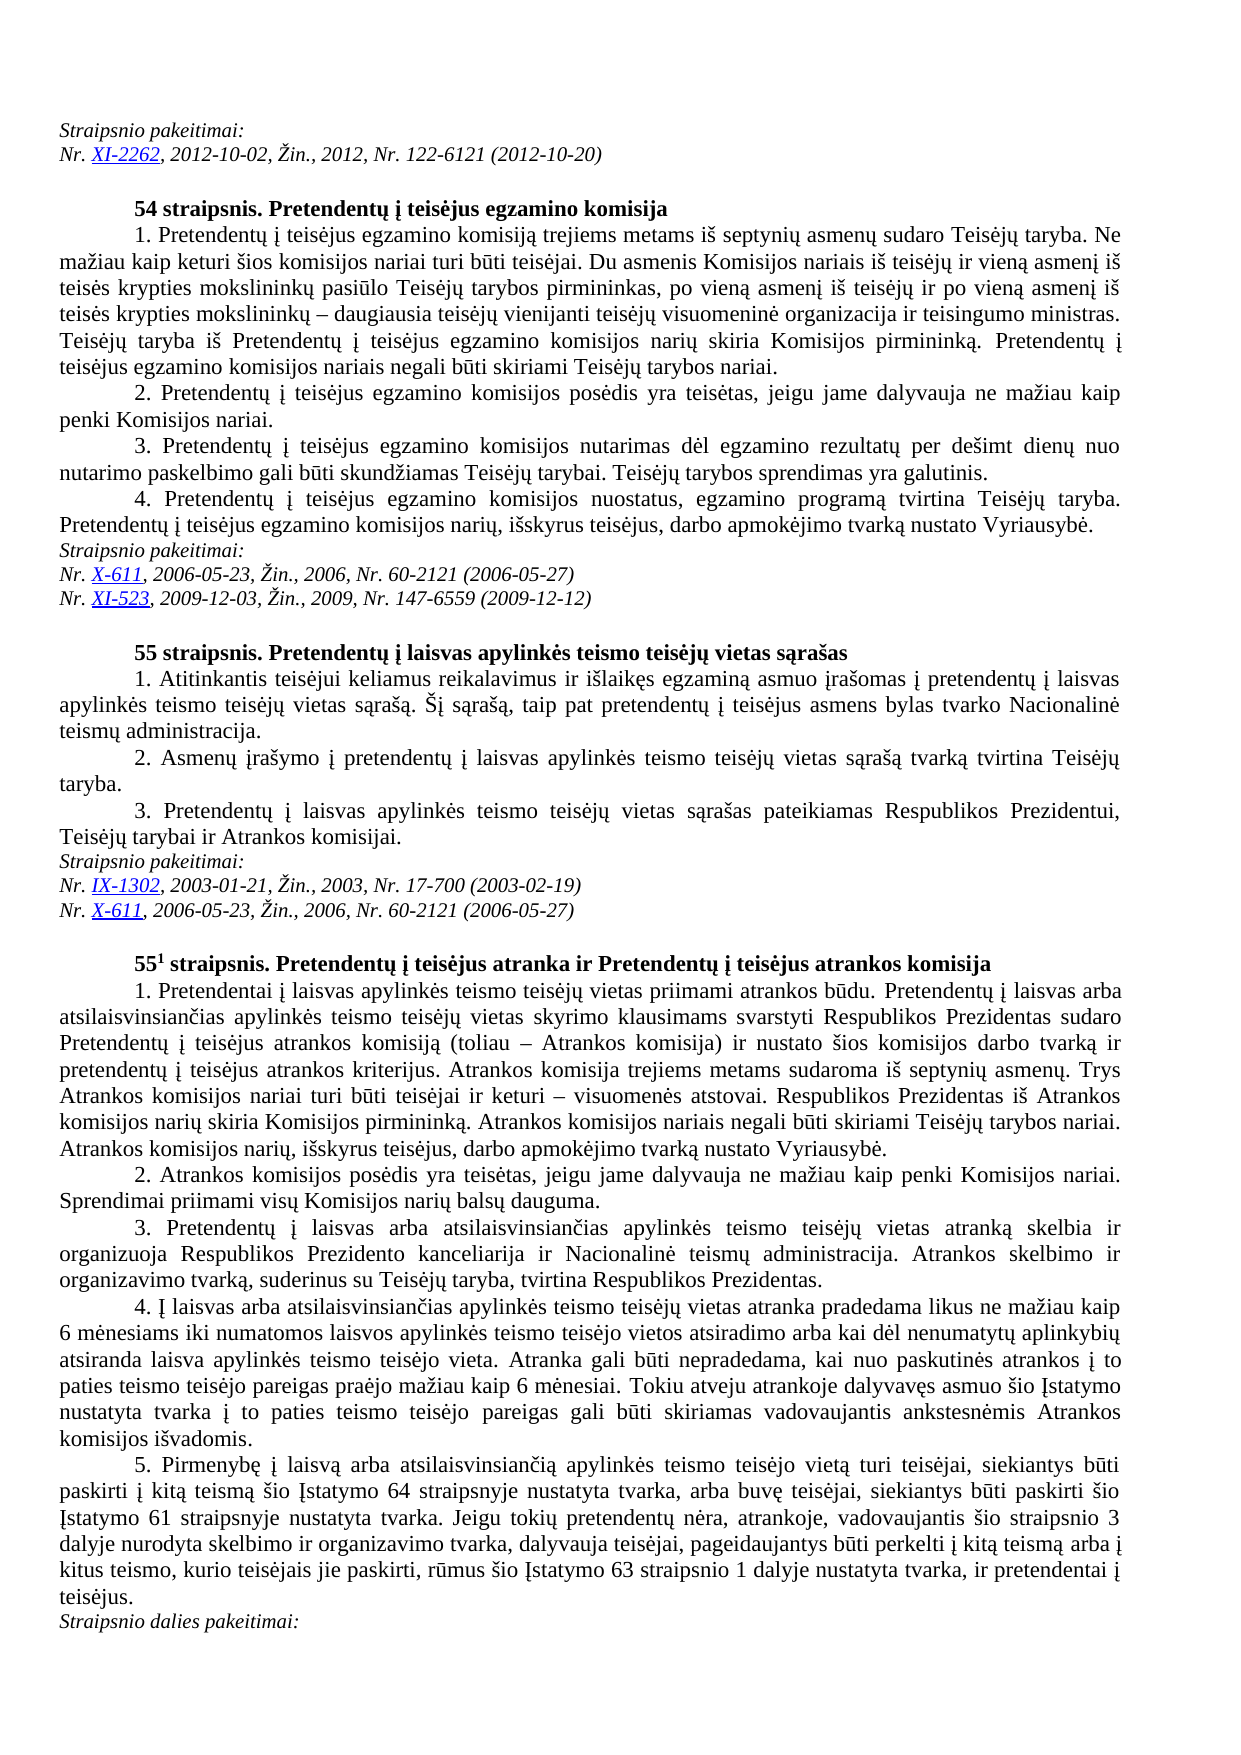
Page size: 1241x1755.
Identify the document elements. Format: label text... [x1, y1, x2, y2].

text Nr. X-611, 2006-05-23, Žin., 2006, Nr. 60-2121 (2006-05-27) [59, 897, 1122, 922]
text 54 straipsnis. Pretendentų į teisėjus egzamino komisija [59, 195, 1122, 221]
text Straipsnio pakeitimai: [59, 118, 1122, 142]
text Straipsnio pakeitimai: [59, 849, 1122, 873]
text 1. Atitinkantis teisėjui keliamus reikalavimus ir išlaikęs egzaminą asmuo įrašomas į pretendentų į laisvas apylinkės teismo teisėjų vietas sąrašą. Šį sąrašą, taip pat pretendentų į teisėjus asmens bylas tvarko Nacionalinė teismų administracija. [59, 665, 1122, 744]
text 4. Į laisvas arba atsilaisvinsiančias apylinkės teismo teisėjų vietas atranka pradedama likus ne mažiau kaip 6 mėnesiams iki numatomos laisvos apylinkės teismo teisėjo vietos atsiradimo arba kai dėl nenumatytų aplinkybių atsiranda laisva apylinkės teismo teisėjo vieta. Atranka gali būti nepradedama, kai nuo paskutinės atrankos į to paties teismo teisėjo pareigas praėjo mažiau kaip 6 mėnesiai. Tokiu atveju atrankoje dalyvavęs asmuo šio Įstatymo nustatyta tvarka į to paties teismo teisėjo pareigas gali būti skiriamas vadovaujantis ankstesnėmis Atrankos komisijos išvadomis. [59, 1293, 1122, 1451]
text Nr. X-611, 2006-05-23, Žin., 2006, Nr. 60-2121 (2006-05-27) [59, 562, 1122, 586]
text Straipsnio dalies pakeitimai: [59, 1609, 1122, 1633]
text 1. Pretendentai į laisvas apylinkės teismo teisėjų vietas priimami atrankos būdu. Pretendentų į laisvas arba atsilaisvinsiančias apylinkės teismo teisėjų vietas skyrimo klausimams svarstyti Respublikos Prezidentas sudaro Pretendentų į teisėjus atrankos komisiją (toliau – Atrankos komisija) ir nustato šios komisijos darbo tvarką ir pretendentų į teisėjus atrankos kriterijus. Atrankos komisija trejiems metams sudaroma iš septynių asmenų. Trys Atrankos komisijos nariai turi būti teisėjai ir keturi – visuomenės atstovai. Respublikos Prezidentas iš Atrankos komisijos narių skiria Komisijos pirmininką. Atrankos komisijos nariais negali būti skiriami Teisėjų tarybos nariai. Atrankos komisijos narių, išskyrus teisėjus, darbo apmokėjimo tvarką nustato Vyriausybė. [59, 977, 1122, 1161]
text 2. Asmenų įrašymo į pretendentų į laisvas apylinkės teismo teisėjų vietas sąrašą tvarką tvirtina Teisėjų taryba. [59, 744, 1122, 797]
text 3. Pretendentų į teisėjus egzamino komisijos nutarimas dėl egzamino rezultatų per dešimt dienų nuo nutarimo paskelbimo gali būti skundžiamas Teisėjų tarybai. Teisėjų tarybos sprendimas yra galutinis. [59, 432, 1122, 485]
text 4. Pretendentų į teisėjus egzamino komisijos nuostatus, egzamino programą tvirtina Teisėjų taryba. Pretendentų į teisėjus egzamino komisijos narių, išskyrus teisėjus, darbo apmokėjimo tvarką nustato Vyriausybė. [59, 485, 1122, 538]
text 2. Atrankos komisijos posėdis yra teisėtas, jeigu jame dalyvauja ne mažiau kaip penki Komisijos nariai. Sprendimai priimami visų Komisijos narių balsų dauguma. [59, 1161, 1122, 1214]
text 1. Pretendentų į teisėjus egzamino komisiją trejiems metams iš septynių asmenų sudaro Teisėjų taryba. Ne mažiau kaip keturi šios komisijos nariai turi būti teisėjai. Du asmenis Komisijos nariais iš teisėjų ir vieną asmenį iš teisės krypties mokslininkų pasiūlo Teisėjų tarybos pirmininkas, po vieną asmenį iš teisėjų ir po vieną asmenį iš teisės krypties mokslininkų – daugiausia teisėjų vienijanti teisėjų visuomeninė organizacija ir teisingumo ministras. Teisėjų taryba iš Pretendentų į teisėjus egzamino komisijos narių skiria Komisijos pirmininką. Pretendentų į teisėjus egzamino komisijos nariais negali būti skiriami Teisėjų tarybos nariai. [59, 221, 1122, 379]
text Straipsnio pakeitimai: [59, 538, 1122, 562]
text 3. Pretendentų į laisvas arba atsilaisvinsiančias apylinkės teismo teisėjų vietas atranką skelbia ir organizuoja Respublikos Prezidento kanceliarija ir Nacionalinė teismų administracija. Atrankos skelbimo ir organizavimo tvarką, suderinus su Teisėjų taryba, tvirtina Respublikos Prezidentas. [59, 1214, 1122, 1293]
text Nr. XI-2262, 2012-10-02, Žin., 2012, Nr. 122-6121 (2012-10-20) [59, 142, 1122, 166]
text 3. Pretendentų į laisvas apylinkės teismo teisėjų vietas sąrašas pateikiamas Respublikos Prezidentui, Teisėjų tarybai ir Atrankos komisijai. [59, 797, 1122, 849]
text Nr. XI-523, 2009-12-03, Žin., 2009, Nr. 147-6559 (2009-12-12) [59, 586, 1122, 610]
text Nr. IX-1302, 2003-01-21, Žin., 2003, Nr. 17-700 (2003-02-19) [59, 873, 1122, 897]
text 551 straipsnis. Pretendentų į teisėjus atranka ir Pretendentų į teisėjus atrankos komisija [134, 950, 1122, 977]
text 55 straipsnis. Pretendentų į laisvas apylinkės teismo teisėjų vietas sąrašas [59, 638, 1122, 665]
text 2. Pretendentų į teisėjus egzamino komisijos posėdis yra teisėtas, jeigu jame dalyvauja ne mažiau kaip penki Komisijos nariai. [59, 379, 1122, 432]
text 5. Pirmenybę į laisvą arba atsilaisvinsiančią apylinkės teismo teisėjo vietą turi teisėjai, siekiantys būti paskirti į kitą teismą šio Įstatymo 64 straipsnyje nustatyta tvarka, arba buvę teisėjai, siekiantys būti paskirti šio Įstatymo 61 straipsnyje nustatyta tvarka. Jeigu tokių pretendentų nėra, atrankoje, vadovaujantis šio straipsnio 3 dalyje nurodyta skelbimo ir organizavimo tvarka, dalyvauja teisėjai, pageidaujantys būti perkelti į kitą teismą arba į kitus teismo, kurio teisėjais jie paskirti, rūmus šio Įstatymo 63 straipsnio 1 dalyje nustatyta tvarka, ir pretendentai į teisėjus. [59, 1451, 1122, 1609]
